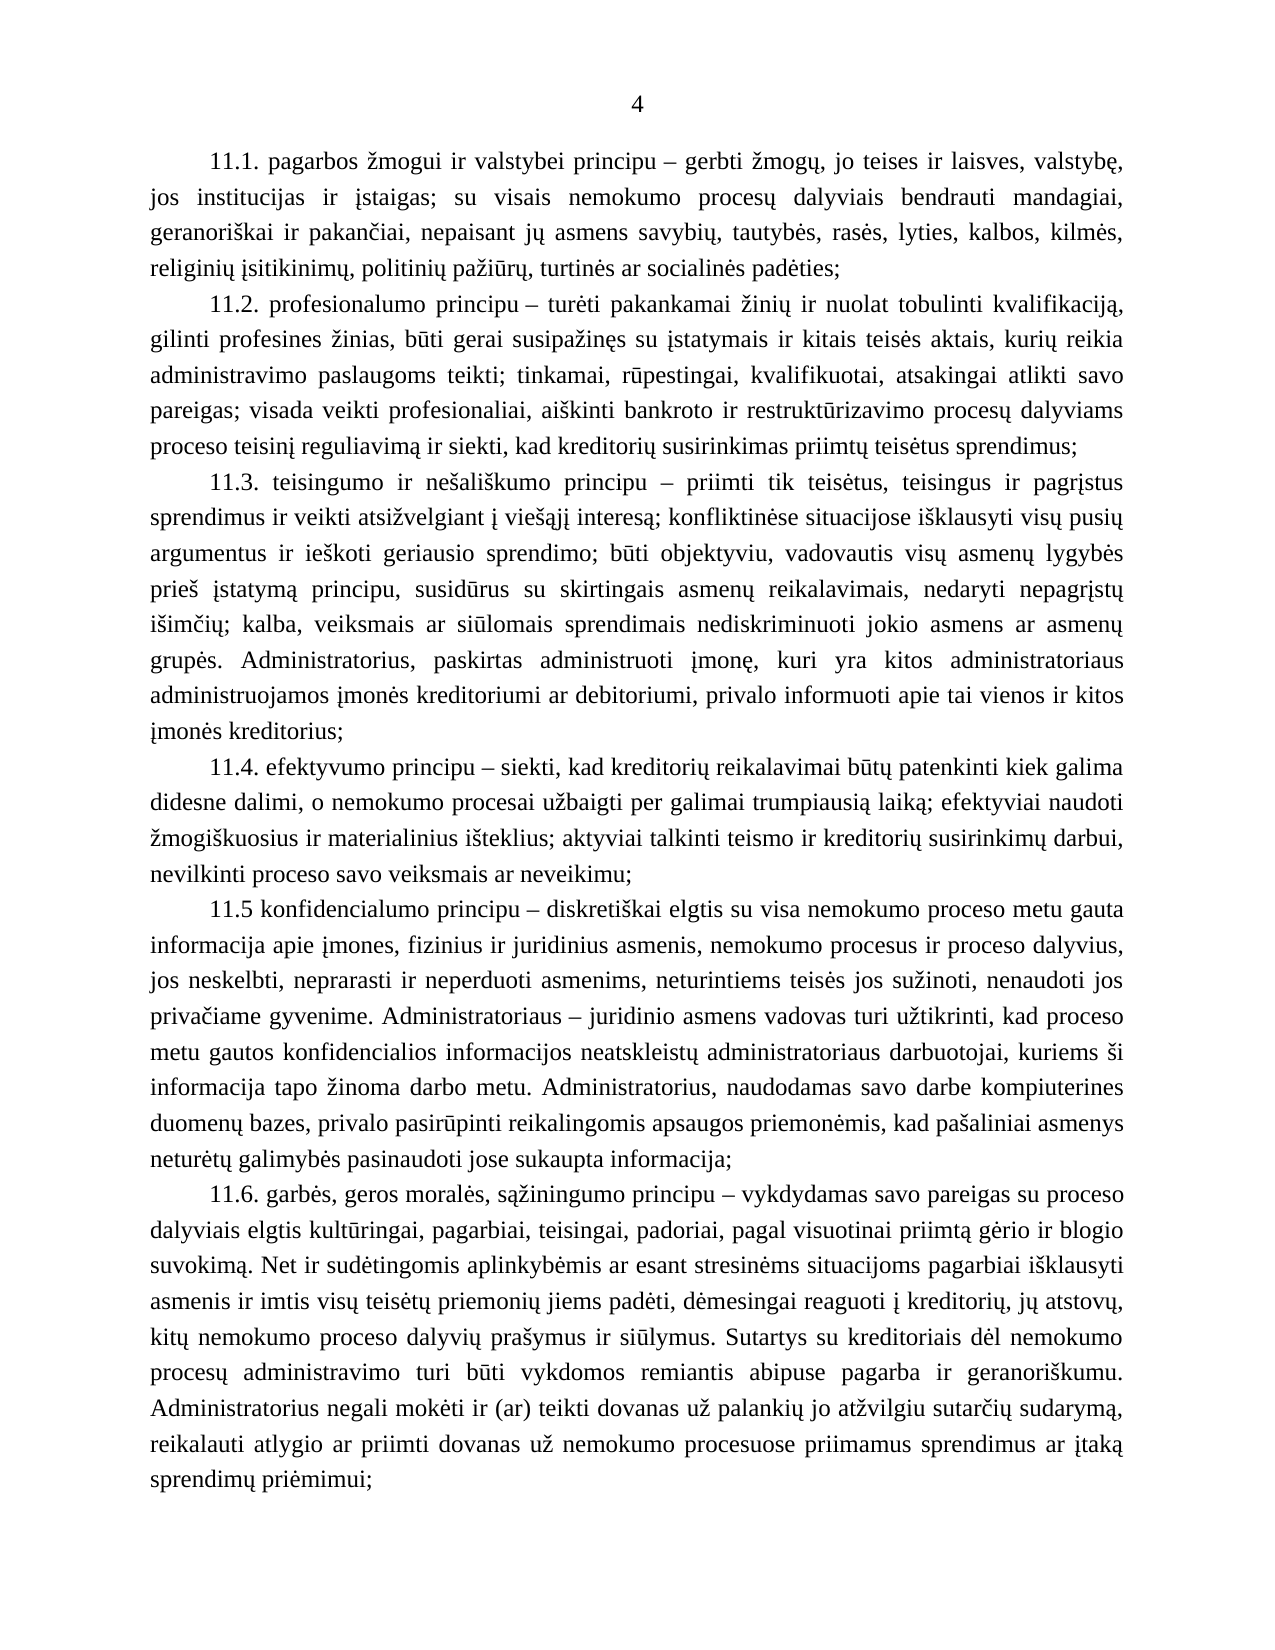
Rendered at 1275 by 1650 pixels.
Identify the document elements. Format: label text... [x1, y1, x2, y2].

text 11.3. teisingumo ir nešališkumo principu – priimti tik teisėtus, teisingus ir pagrįstus sprendimus ir veikti atsižvelgiant į viešąjį interesą; konfliktinėse situacijose išklausyti visų pusių argumentus ir ieškoti geriausio sprendimo; būti objektyviu, vadovautis visų asmenų lygybės prieš įstatymą principu, susidūrus su skirtingais asmenų reikalavimais, nedaryti nepagrįstų išimčių; kalba, veiksmais ar siūlomais sprendimais nediskriminuoti jokio asmens ar asmenų grupės. Administratorius, paskirtas administruoti įmonę, kuri yra kitos administratoriaus administruojamos įmonės kreditoriumi ar debitoriumi, privalo informuoti apie tai vienos ir kitos įmonės kreditorius; [150, 467, 1124, 745]
text 11.5 konfidencialumo principu – diskretiškai elgtis su visa nemokumo proceso metu gauta informacija apie įmones, fizinius ir juridinius asmenis, nemokumo procesus ir proceso dalyvius, jos neskelbti, neprarasti ir neperduoti asmenims, neturintiems teisės jos sužinoti, nenaudoti jos privačiame gyvenime. Administratoriaus – juridinio asmens vadovas turi užtikrinti, kad proceso metu gautos konfidencialios informacijos neatskleistų administratoriaus darbuotojai, kuriems ši informacija tapo žinoma darbo metu. Administratorius, naudodamas savo darbe kompiuterines duomenų bazes, privalo pasirūpinti reikalingomis apsaugos priemonėmis, kad pašaliniai asmenys neturėtų galimybės pasinaudoti jose sukaupta informacija; [150, 894, 1124, 1172]
text 11.6. garbės, geros moralės, sąžiningumo principu – vykdydamas savo pareigas su proceso dalyviais elgtis kultūringai, pagarbiai, teisingai, padoriai, pagal visuotinai priimtą gėrio ir blogio suvokimą. Net ir sudėtingomis aplinkybėmis ar esant stresinėms situacijoms pagarbiai išklausyti asmenis ir imtis visų teisėtų priemonių jiems padėti, dėmesingai reaguoti į kreditorių, jų atstovų, kitų nemokumo proceso dalyvių prašymus ir siūlymus. Sutartys su kreditoriais dėl nemokumo procesų administravimo turi būti vykdomos remiantis abipuse pagarba ir geranoriškumu. Administratorius negali mokėti ir (ar) teikti dovanas už palankių jo atžvilgiu sutarčių sudarymą, reikalauti atlygio ar priimti dovanas už nemokumo procesuose priimamus sprendimus ar įtaką sprendimų priėmimui; [150, 1179, 1124, 1493]
text 11.2. profesionalumo principu – turėti pakankamai žinių ir nuolat tobulinti kvalifikaciją, gilinti profesines žinias, būti gerai susipažinęs su įstatymais ir kitais teisės aktais, kurių reikia administravimo paslaugoms teikti; tinkamai, rūpestingai, kvalifikuotai, atsakingai atlikti savo pareigas; visada veikti profesionaliai, aiškinti bankroto ir restruktūrizavimo procesų dalyviams proceso teisinį reguliavimą ir siekti, kad kreditorių susirinkimas priimtų teisėtus sprendimus; [150, 289, 1124, 460]
text 11.4. efektyvumo principu – siekti, kad kreditorių reikalavimai būtų patenkinti kiek galima didesne dalimi, o nemokumo procesai užbaigti per galimai trumpiausią laiką; efektyviai naudoti žmogiškuosius ir materialinius išteklius; aktyviai talkinti teismo ir kreditorių susirinkimų darbui, nevilkinti proceso savo veiksmais ar neveikimu; [150, 752, 1124, 887]
text 11.1. pagarbos žmogui ir valstybei principu – gerbti žmogų, jo teises ir laisves, valstybę, jos institucijas ir įstaigas; su visais nemokumo procesų dalyviais bendrauti mandagiai, geranoriškai ir pakančiai, nepaisant jų asmens savybių, tautybės, rasės, lyties, kalbos, kilmės, religinių įsitikinimų, politinių pažiūrų, turtinės ar socialinės padėties; [150, 146, 1124, 282]
